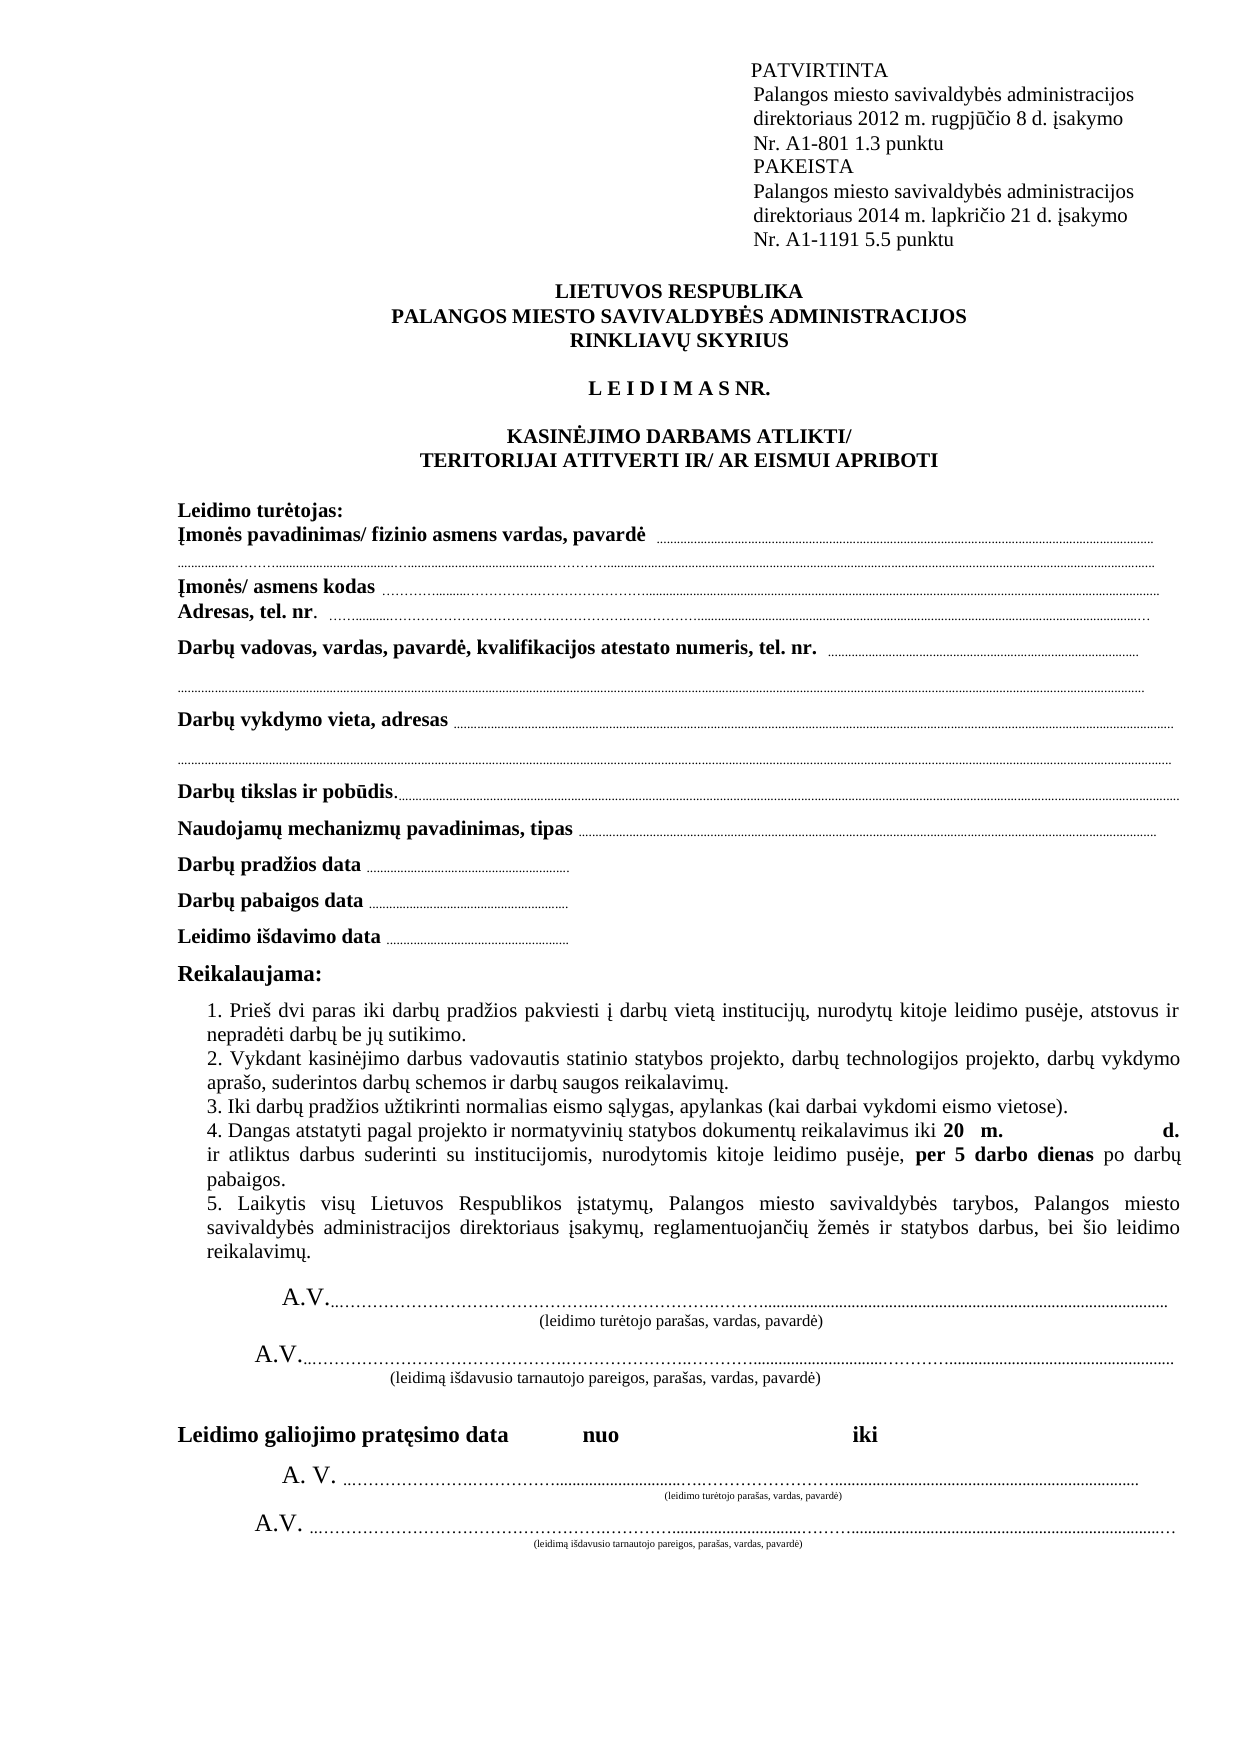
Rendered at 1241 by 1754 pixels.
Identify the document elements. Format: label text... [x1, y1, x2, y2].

text A.V...……………………………………….………………….………................................................................................................. [207, 1282, 1181, 1311]
text KASINĖJIMO DARBAMS ATLIKTI/ [177, 424, 1181, 448]
text Palangos miesto savivaldybės administracijos [177, 82, 1181, 106]
text RINKLIAVŲ SKYRIUS [177, 328, 1181, 352]
text Leidimo galiojimo pratęsimo data nuo iki [177, 1421, 1181, 1447]
text Darbų pradžios data ............................................................ [177, 852, 1181, 876]
text Darbų pabaigos data ........................................................... [177, 888, 1181, 912]
text A. V. ..………………….……………..............................….……………………......................................................................... [207, 1460, 1181, 1489]
text A.V. ..…………………………………………….…………...............................………..........................................................................… [177, 1508, 1181, 1537]
text L E I D I M A S NR. [177, 376, 1181, 400]
text Darbų vykdymo vieta, adresas ..................................................................................................................................................................................................................... [177, 707, 1181, 731]
text Leidimo išdavimo data ...................................................... [177, 924, 1181, 948]
text TERITORIJAI ATITVERTI IR/ AR EISMUI APRIBOTI [177, 448, 1181, 472]
text .................………...................................…...........................................………….................................................................................................................................................................. [177, 546, 1181, 571]
text Reikalaujama: [177, 960, 1181, 986]
text Įmonės pavadinimas/ fizinio asmens vardas, pavardė ................................................................................................................................................... [177, 522, 1181, 546]
text LIETUVOS RESPUBLIKA [177, 279, 1181, 303]
text Darbų tikslas ir pobūdis........................................................................................................................................................................................................................................ [177, 779, 1181, 803]
text A.V...……………………………………….………………….…………...............................…………...................................................... [177, 1339, 1181, 1368]
text Palangos miesto savivaldybės administracijos [177, 178, 1181, 203]
text Įmonės/ asmens kodas ………….........…………….……………………........................................................................................................................................................ [177, 571, 1181, 599]
text Adresas, tel. nr. ……..........……………………………….…………….….…………..................................................................................................................................… [177, 599, 1181, 623]
text direktoriaus 2012 m. rugpjūčio 8 d. įsakymo [177, 106, 1181, 130]
text PALANGOS MIESTO SAVIVALDYBĖS ADMINISTRACIJOS [177, 303, 1181, 328]
text direktoriaus 2014 m. lapkričio 21 d. įsakymo [177, 203, 1181, 227]
text 2. Vykdant kasinėjimo darbus vadovautis statinio statybos projekto, darbų technologijos projekto, darbų vykdymo aprašo, suderintos darbų schemos ir darbų saugos reikalavimų. [207, 1046, 1181, 1094]
text ...................................................................................................................................................................................................................................................................................................... [177, 743, 1181, 767]
text .............................................................................................................................................................................................................................................................................................. [177, 671, 1181, 695]
text 1. Prieš dvi paras iki darbų pradžios pakviesti į darbų vietą institucijų, nurodytų kitoje leidimo pusėje, atstovus ir nepradėti darbų be jų sutikimo. [207, 998, 1181, 1046]
text PATVIRTINTA [177, 58, 1181, 82]
text 3. Iki darbų pradžios užtikrinti normalias eismo sąlygas, apylankas (kai darbai vykdomi eismo vietose). [207, 1094, 1181, 1118]
text Naudojamų mechanizmų pavadinimas, tipas ........................................................................................................................................................................... [177, 816, 1181, 839]
text (leidimo turėtojo parašas, vardas, pavardė) [177, 1311, 1181, 1339]
text (leidimą išdavusio tarnautojo pareigos, parašas, vardas, pavardė) [177, 1368, 1181, 1397]
text Nr. A1-1191 5.5 punktu [177, 227, 1181, 251]
text PAKEISTA [177, 154, 1181, 178]
text Nr. A1-801 1.3 punktu [177, 130, 1181, 154]
text (leidimo turėtojo parašas, vardas, pavardė) [177, 1489, 1181, 1508]
text 5. Laikytis visų Lietuvos Respublikos įstatymų, Palangos miesto savivaldybės tarybos, Palangos miesto savivaldybės administracijos direktoriaus įsakymų, reglamentuojančių žemės ir statybos darbus, bei šio leidimo reikalavimų. [207, 1191, 1181, 1263]
text Darbų vadovas, vardas, pavardė, kvalifikacijos atestato numeris, tel. nr. ............................................................................................ [177, 635, 1181, 659]
text (leidimą išdavusio tarnautojo pareigos, parašas, vardas, pavardė) [177, 1537, 1181, 1556]
text Leidimo turėtojas: [177, 498, 1181, 522]
text 4. Dangas atstatyti pagal projekto ir normatyvinių statybos dokumentų reikalavimus iki 20 m. d. ir atliktus darbus suderinti su institucijomis, nurodytomis kitoje leidimo pusėje, per 5 darbo dienas po darbų pabaigos. [207, 1118, 1181, 1191]
